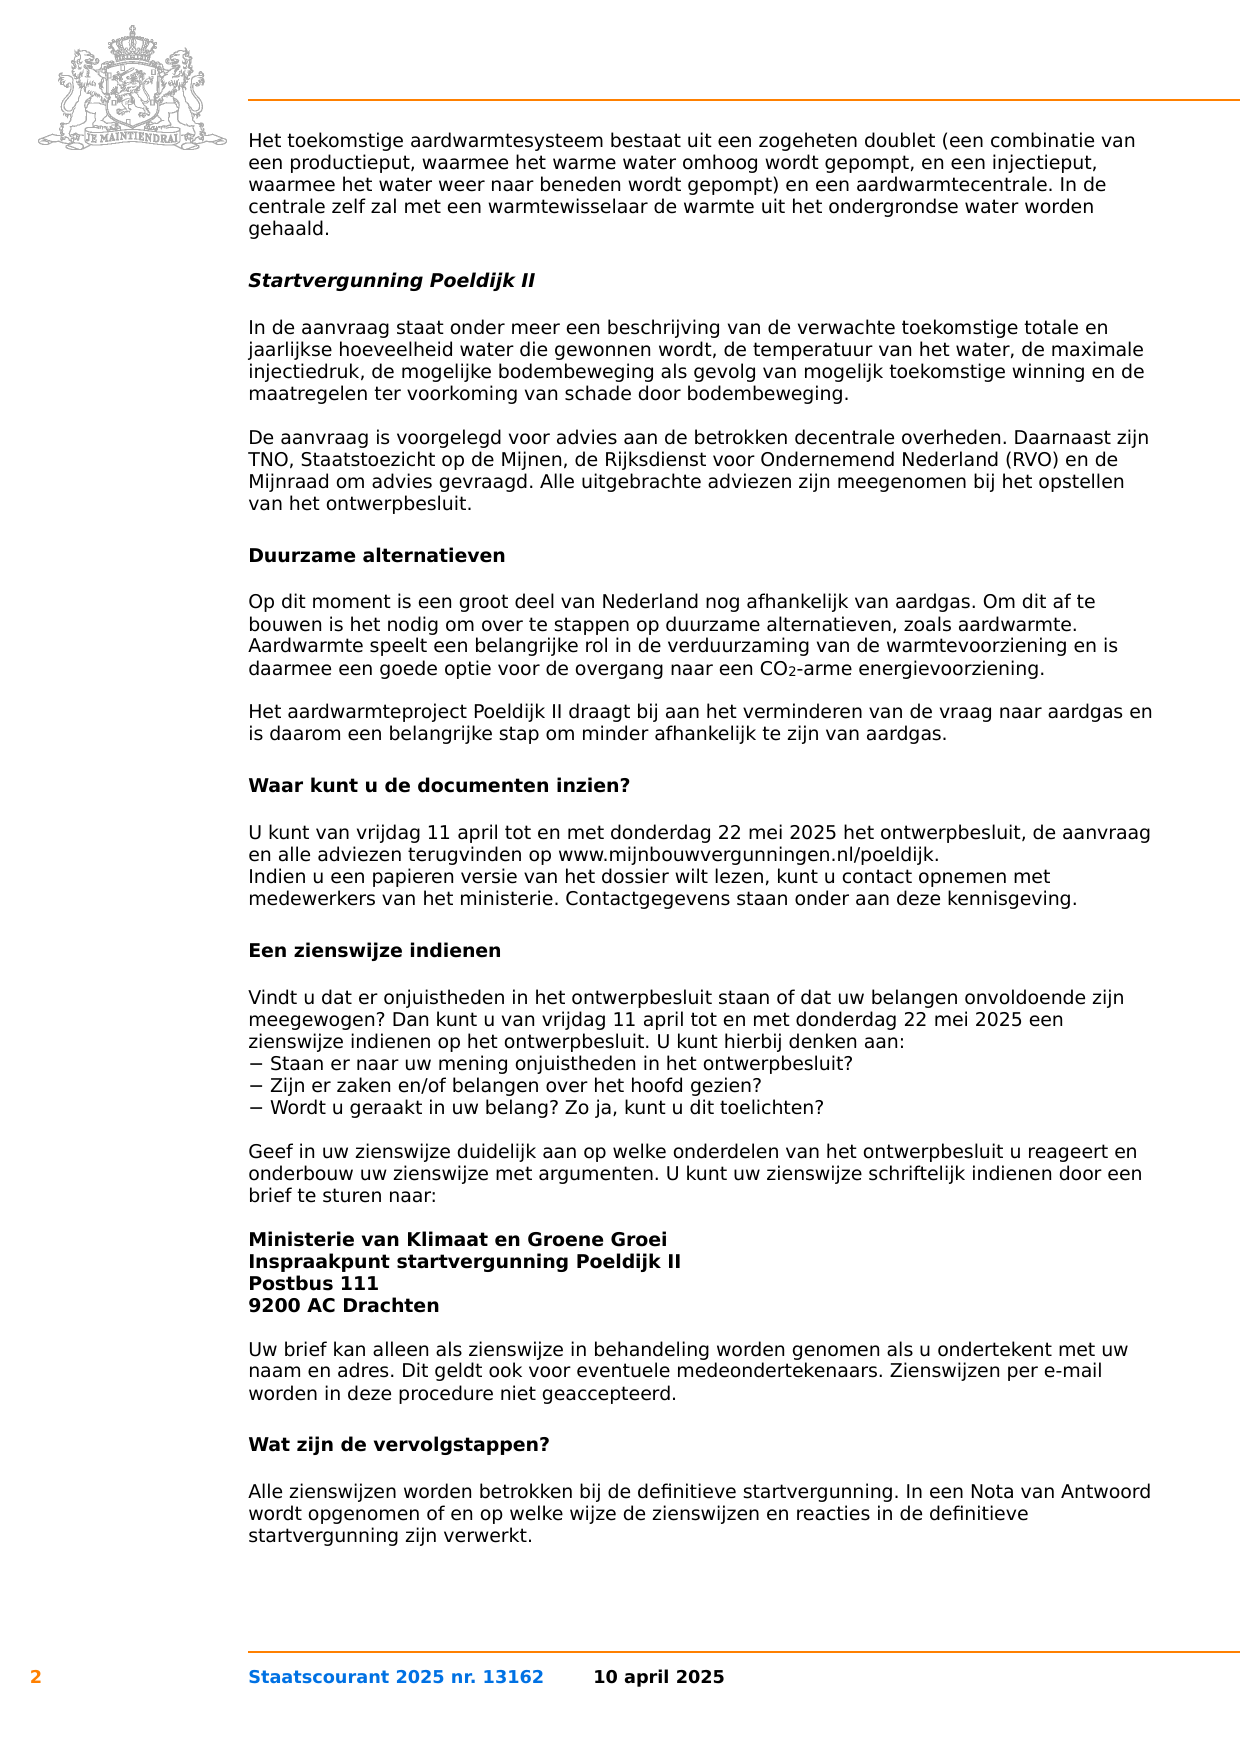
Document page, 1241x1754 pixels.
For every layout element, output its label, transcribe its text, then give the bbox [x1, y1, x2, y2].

text − Zijn er zaken en/of belangen over het hoofd gezien? [248, 1075, 1163, 1097]
text Het aardwarmteproject Poeldijk II draagt bij aan het verminderen van de vraag naar aardgas en is daarom een belangrijke stap om minder afhankelijk te zijn van aardgas. [248, 701, 1163, 745]
subtitle Wat zijn de vervolgstappen? [248, 1434, 1163, 1456]
text Alle zienswijzen worden betrokken bij de definitieve startvergunning. In een Nota van Antwoord wordt opgenomen of en op welke wijze de zienswijzen en reacties in de definitieve startvergunning zijn verwerkt. [248, 1481, 1163, 1547]
text Postbus 111 [248, 1273, 1163, 1294]
text Geef in uw zienswijze duidelijk aan op welke onderdelen van het ontwerpbesluit u reageert en onderbouw uw zienswijze met argumenten. U kunt uw zienswijze schriftelijk indienen door een brief te sturen naar: [248, 1141, 1163, 1207]
picture [38, 25, 227, 150]
text Vindt u dat er onjuistheden in het ontwerpbesluit staan of dat uw belangen onvoldoende zijn meegewogen? Dan kunt u van vrijdag 11 april tot en met donderdag 22 mei 2025 een zienswijze indienen op het ontwerpbesluit. U kunt hierbij denken aan: [248, 987, 1163, 1053]
text Het toekomstige aardwarmtesysteem bestaat uit een zogeheten doublet (een combinatie van een productieput, waarmee het warme water omhoog wordt gepompt, en een injectieput, waarmee het water weer naar beneden wordt gepompt) en een aardwarmtecentrale. In de centrale zelf zal met een warmtewisselaar de warmte uit het ondergrondse water worden gehaald. [248, 130, 1163, 240]
text De aanvraag is voorgelegd voor advies aan de betrokken decentrale overheden. Daarnaast zijn TNO, Staatstoezicht op de Mijnen, de Rijksdienst voor Ondernemend Nederland (RVO) en de Mijnraad om advies gevraagd. Alle uitgebrachte adviezen zijn meegenomen bij het opstellen van het ontwerpbesluit. [248, 427, 1163, 514]
text Inspraakpunt startvergunning Poeldijk II [248, 1251, 1163, 1273]
subtitle Duurzame alternatieven [248, 544, 1163, 566]
subtitle Startvergunning Poeldijk II [248, 270, 1163, 292]
text U kunt van vrijdag 11 april tot en met donderdag 22 mei 2025 het ontwerpbesluit, de aanvraag en alle adviezen terugvinden op www.mijnbouwvergunningen.nl/poeldijk. [248, 822, 1163, 866]
subtitle Waar kunt u de documenten inzien? [248, 775, 1163, 797]
text Ministerie van Klimaat en Groene Groei [248, 1229, 1163, 1251]
text In de aanvraag staat onder meer een beschrijving van de verwachte toekomstige totale en jaarlijkse hoeveelheid water die gewonnen wordt, de temperatuur van het water, de maximale injectiedruk, de mogelijke bodembeweging als gevolg van mogelijk toekomstige winning en de maatregelen ter voorkoming van schade door bodembeweging. [248, 317, 1163, 405]
text − Wordt u geraakt in uw belang? Zo ja, kunt u dit toelichten? [248, 1097, 1163, 1119]
subtitle Een zienswijze indienen [248, 940, 1163, 962]
text 9200 AC Drachten [248, 1294, 1163, 1317]
text Uw brief kan alleen als zienswijze in behandeling worden genomen als u ondertekent met uw naam en adres. Dit geldt ook voor eventuele medeondertekenaars. Zienswijzen per e-mail worden in deze procedure niet geaccepteerd. [248, 1338, 1163, 1404]
text Op dit moment is een groot deel van Nederland nog afhankelijk van aardgas. Om dit af te bouwen is het nodig om over te stappen op duurzame alternatieven, zoals aardwarmte. Aardwarmte speelt een belangrijke rol in de verduurzaming van de warmtevoorziening en is daarmee een goede optie voor de overgang naar een CO2-arme energievoorziening. [248, 591, 1163, 679]
text − Staan er naar uw mening onjuistheden in het ontwerpbesluit? [248, 1053, 1163, 1075]
text Indien u een papieren versie van het dossier wilt lezen, kunt u contact opnemen met medewerkers van het ministerie. Contactgegevens staan onder aan deze kennisgeving. [248, 866, 1163, 910]
